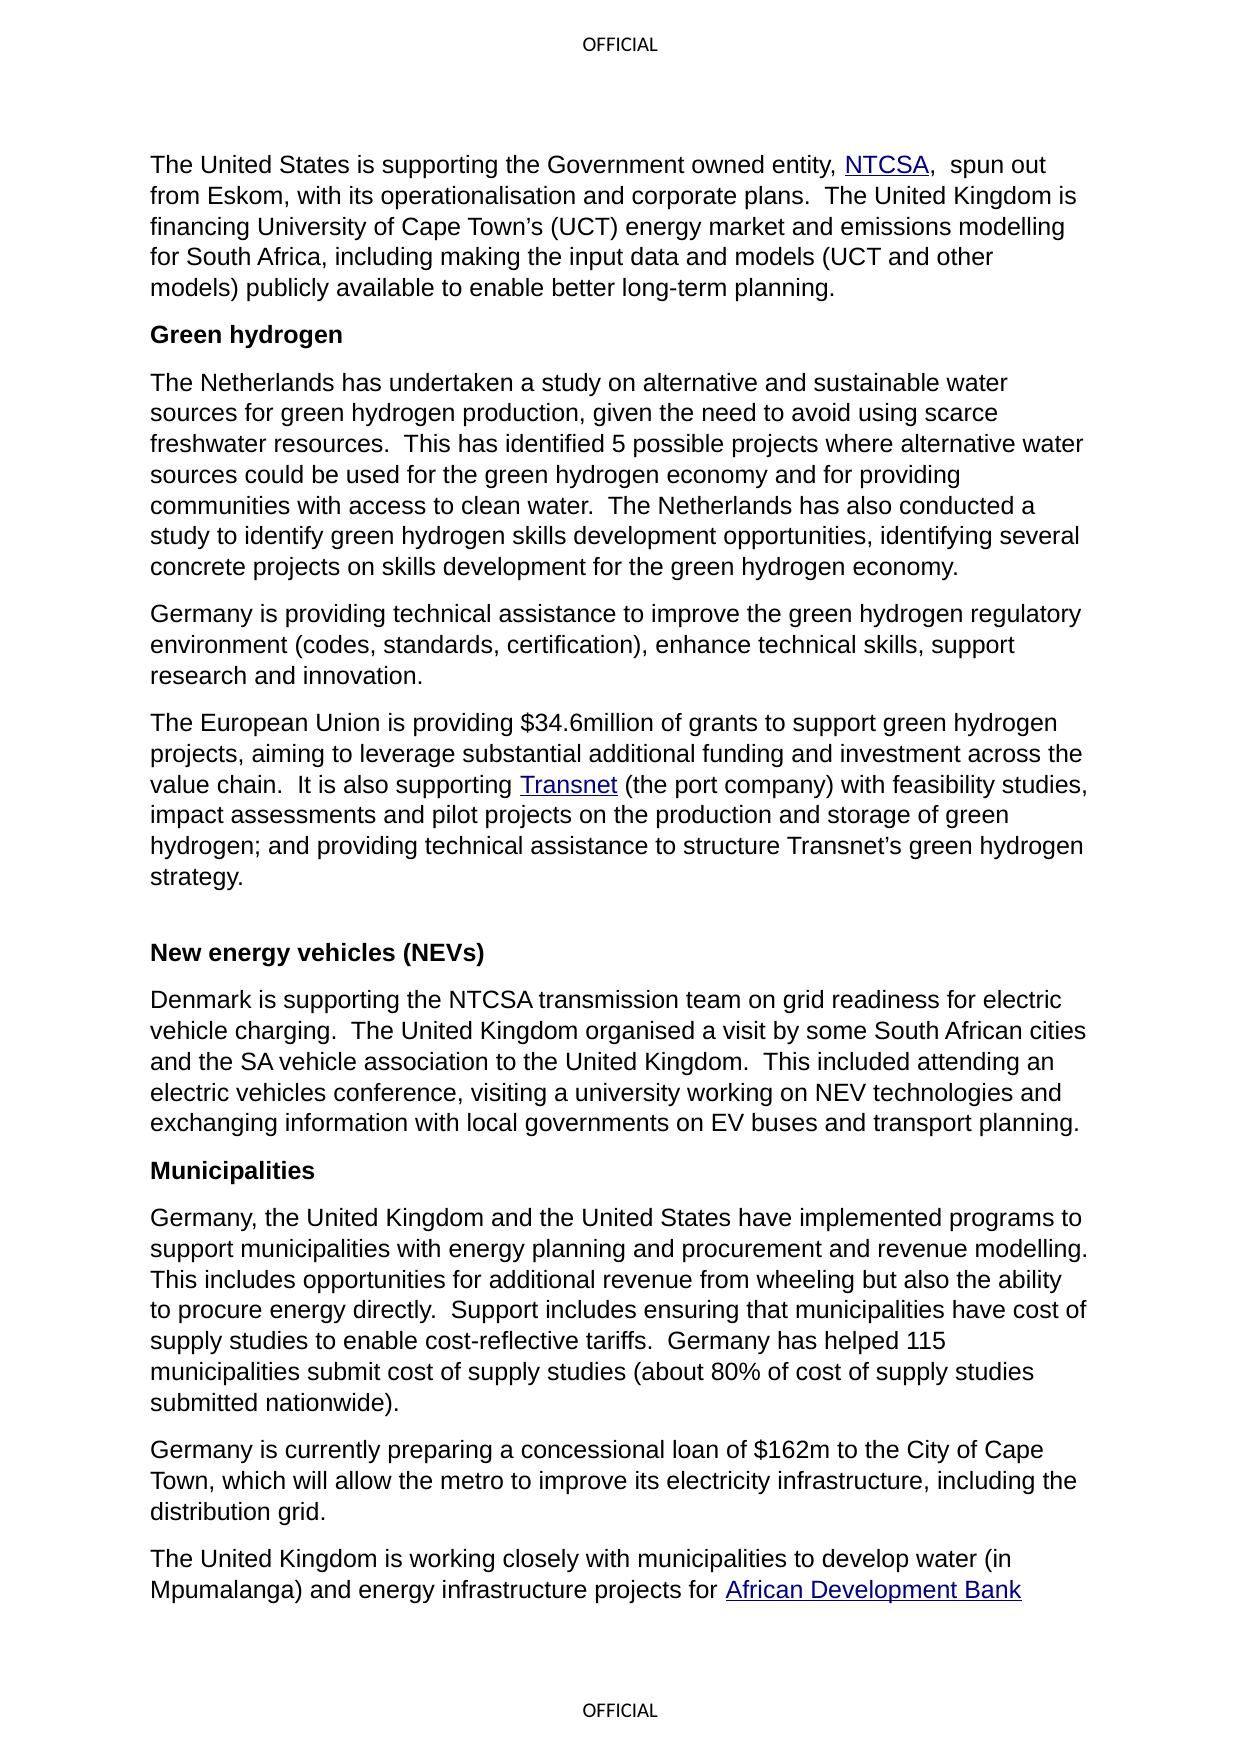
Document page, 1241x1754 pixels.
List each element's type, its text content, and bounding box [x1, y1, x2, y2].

text Green hydrogen [150, 320, 1090, 349]
text The United States is supporting the Government owned entity, NTCSA, spun out from Eskom, with its operationalisation and corporate plans. The United Kingdom is financing University of Cape Town’s (UCT) energy market and emissions modelling for South Africa, including making the input data and models (UCT and other models) publicly available to enable better long-term planning. [150, 150, 1090, 302]
text The Netherlands has undertaken a study on alternative and sustainable water sources for green hydrogen production, given the need to avoid using scarce freshwater resources. This has identified 5 possible projects where alternative water sources could be used for the green hydrogen economy and for providing communities with access to clean water. The Netherlands has also conducted a study to identify green hydrogen skills development opportunities, identifying several concrete projects on skills development for the green hydrogen economy. [150, 368, 1090, 581]
text Germany is currently preparing a concessional loan of $162m to the City of Cape Town, which will allow the metro to improve its electricity infrastructure, including the distribution grid. [150, 1435, 1090, 1525]
text The European Union is providing $34.6million of grants to support green hydrogen projects, aiming to leverage substantial additional funding and investment across the value chain. It is also supporting Transnet (the port company) with feasibility studies, impact assessments and pilot projects on the production and storage of green hydrogen; and providing technical assistance to structure Transnet’s green hydrogen strategy. [150, 708, 1090, 891]
text Denmark is supporting the NTCSA transmission team on grid readiness for electric vehicle charging. The United Kingdom organised a visit by some South African cities and the SA vehicle association to the United Kingdom. This included attending an electric vehicles conference, visiting a university working on NEV technologies and exchanging information with local governments on EV buses and transport planning. [150, 986, 1090, 1137]
text Municipalities [150, 1156, 1090, 1184]
text The United Kingdom is working closely with municipalities to develop water (in Mpumalanga) and energy infrastructure projects for African Development Bank [150, 1544, 1090, 1603]
text New energy vehicles (NEVs) [150, 938, 1090, 967]
text Germany, the United Kingdom and the United States have implemented programs to support municipalities with energy planning and procurement and revenue modelling. This includes opportunities for additional revenue from wheeling but also the ability to procure energy directly. Support includes ensuring that municipalities have cost of supply studies to enable cost-reflective tariffs. Germany has helped 115 municipalities submit cost of supply studies (about 80% of cost of supply studies submitted nationwide). [150, 1203, 1090, 1416]
text Germany is providing technical assistance to improve the green hydrogen regulatory environment (codes, standards, certification), enhance technical skills, support research and innovation. [150, 599, 1090, 690]
